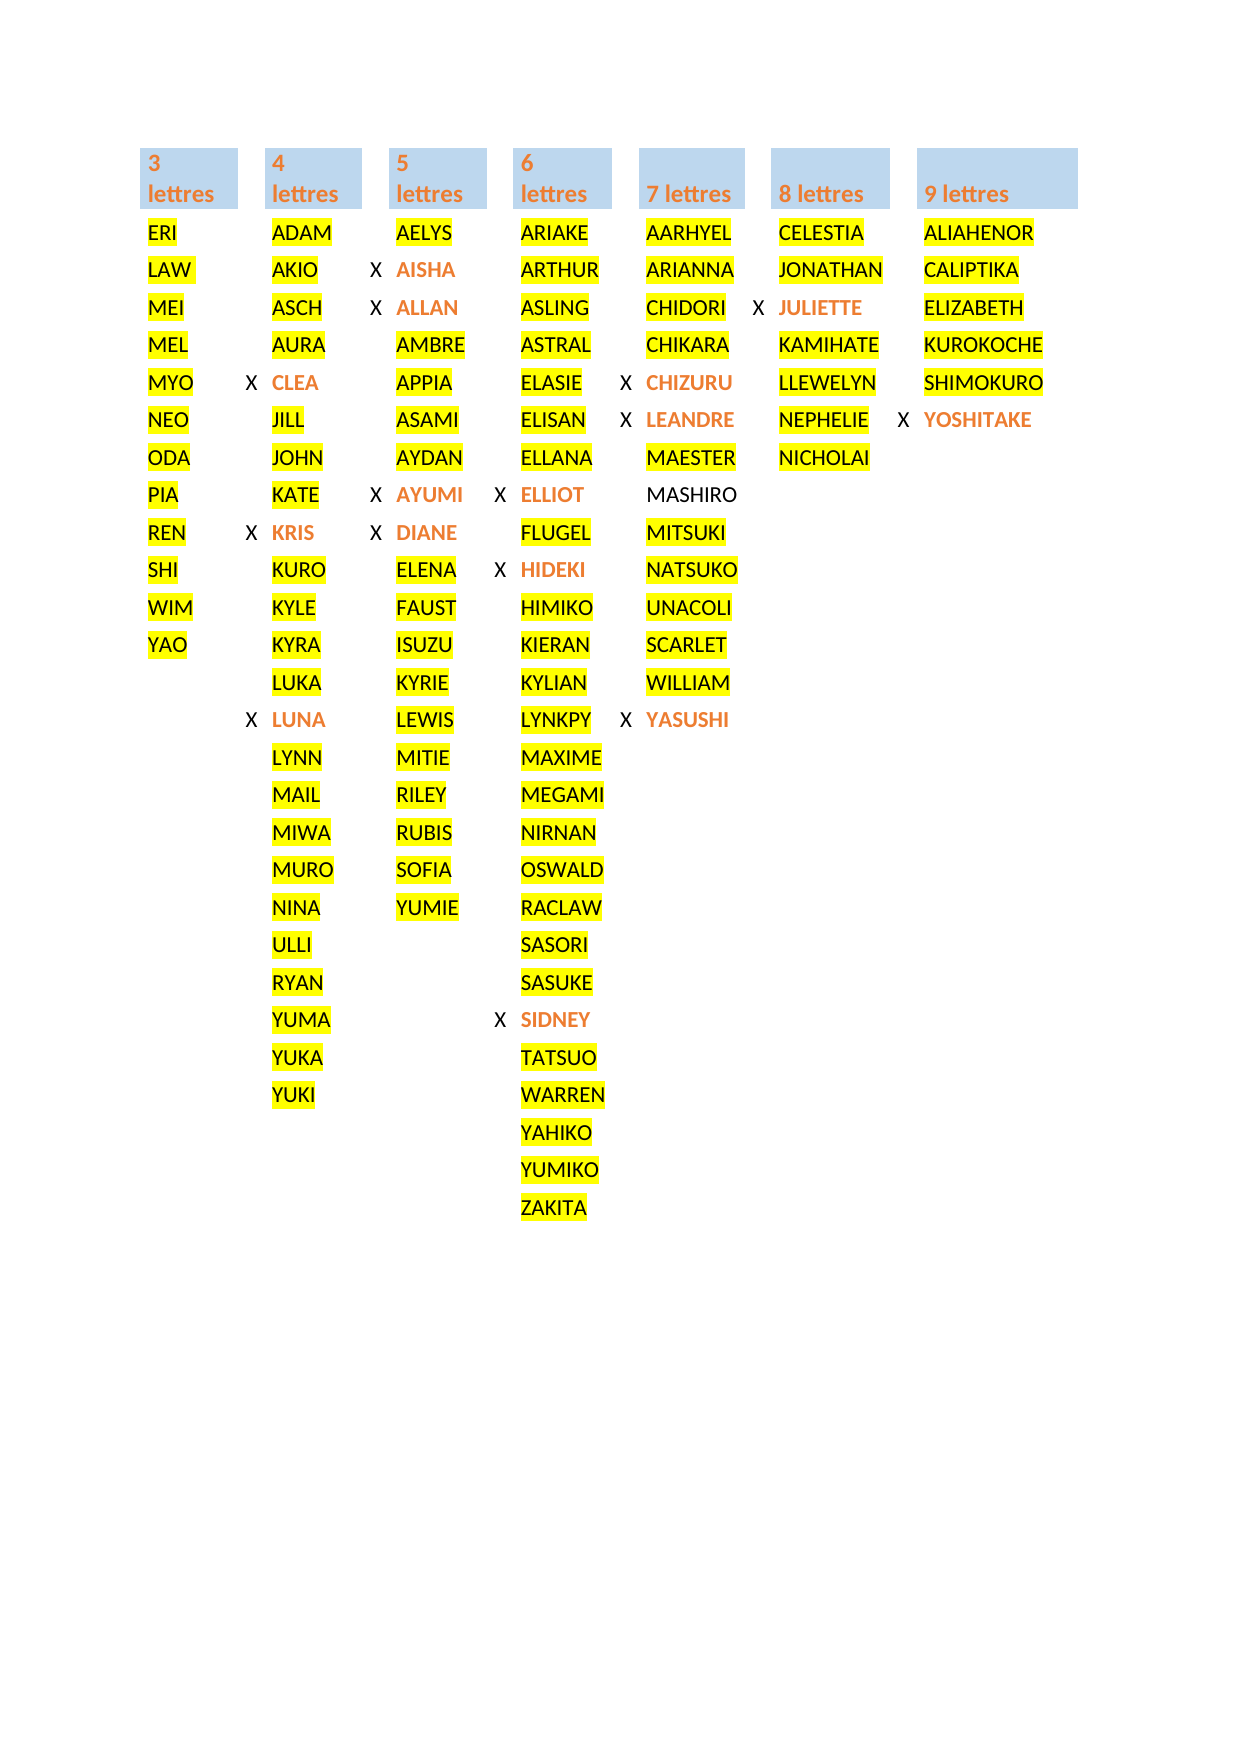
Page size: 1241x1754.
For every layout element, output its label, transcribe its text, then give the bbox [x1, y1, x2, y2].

table_cell [140, 846, 238, 884]
table_cell [890, 209, 917, 246]
table_cell CALIPTIKA [917, 246, 1078, 284]
table_cell ALIAHENOR [917, 209, 1078, 246]
table_cell KUROKOCHE [917, 321, 1078, 359]
table_cell [639, 771, 745, 809]
table_cell X [890, 396, 917, 434]
table_cell [639, 1184, 745, 1221]
table_cell [363, 1034, 389, 1071]
table_cell [613, 434, 639, 471]
table_cell [487, 246, 513, 284]
table_cell [917, 621, 1078, 659]
table_cell [745, 809, 771, 846]
table_cell [363, 734, 389, 771]
table_cell [487, 1071, 513, 1109]
table_cell [363, 321, 389, 359]
table_cell [363, 434, 389, 471]
table_cell ZAKITA [513, 1184, 612, 1221]
table_cell [745, 396, 771, 434]
table_cell CHIKARA [639, 321, 745, 359]
table_cell [238, 1034, 264, 1071]
table_cell [745, 921, 771, 959]
table_cell [238, 209, 264, 246]
table_cell [771, 921, 890, 959]
table_cell [487, 884, 513, 921]
table_cell OSWALD [513, 846, 612, 884]
table_cell [771, 1109, 890, 1146]
table_cell [487, 584, 513, 621]
table_cell [745, 696, 771, 734]
table_cell [639, 996, 745, 1034]
table_cell [265, 1146, 362, 1184]
table_cell AELYS [389, 209, 487, 246]
table_cell NATSUKO [639, 546, 745, 584]
table_cell [917, 884, 1078, 921]
table_cell [771, 734, 890, 771]
table_cell [613, 734, 639, 771]
table_cell ELIZABETH [917, 284, 1078, 321]
table_cell [745, 1034, 771, 1071]
table_cell MEL [140, 321, 238, 359]
table_cell [917, 1184, 1078, 1221]
table_cell [363, 396, 389, 434]
table_cell [745, 1146, 771, 1184]
table_cell [238, 771, 264, 809]
table_cell [771, 584, 890, 621]
table_cell YAO [140, 621, 238, 659]
table_cell ADAM [265, 209, 362, 246]
table_cell [363, 1184, 389, 1221]
table_cell [265, 1184, 362, 1221]
table_cell [363, 584, 389, 621]
table_header 6 lettres [513, 148, 612, 209]
table_cell [613, 846, 639, 884]
table_cell [238, 1109, 264, 1146]
table_cell X [238, 359, 264, 396]
table_cell [140, 734, 238, 771]
table_cell [140, 921, 238, 959]
table_header 5 lettres [389, 148, 487, 209]
table_cell [639, 884, 745, 921]
table_cell [487, 1146, 513, 1184]
table_cell YUKA [265, 1034, 362, 1071]
table_cell [363, 659, 389, 696]
table_cell RUBIS [389, 809, 487, 846]
table_cell [917, 771, 1078, 809]
table_cell [389, 1146, 487, 1184]
table_cell [389, 996, 487, 1034]
table_cell [890, 359, 917, 396]
table_cell SHIMOKURO [917, 359, 1078, 396]
table_cell [238, 734, 264, 771]
table_cell YAHIKO [513, 1109, 612, 1146]
table_cell [613, 1071, 639, 1109]
table_cell [140, 1071, 238, 1109]
table_cell [363, 1071, 389, 1109]
table_cell X [238, 509, 264, 546]
table_cell [238, 1071, 264, 1109]
table_cell X [613, 696, 639, 734]
table_cell [771, 1146, 890, 1184]
table_cell [745, 621, 771, 659]
table_cell X [745, 284, 771, 321]
table_cell X [363, 246, 389, 284]
table_header [613, 148, 639, 209]
table_cell [917, 734, 1078, 771]
table_cell [487, 659, 513, 696]
table_cell [487, 284, 513, 321]
table_cell AURA [265, 321, 362, 359]
table_cell [613, 584, 639, 621]
table_cell KYLIAN [513, 659, 612, 696]
table_cell [745, 659, 771, 696]
table_cell [238, 959, 264, 996]
table_cell X [613, 359, 639, 396]
table_cell [140, 1034, 238, 1071]
table_cell JOHN [265, 434, 362, 471]
table_cell RYAN [265, 959, 362, 996]
table_cell [613, 284, 639, 321]
table_cell [745, 734, 771, 771]
table_cell [487, 1184, 513, 1221]
table_cell [363, 621, 389, 659]
table_cell [771, 996, 890, 1034]
table_cell CLEA [265, 359, 362, 396]
table_cell [238, 584, 264, 621]
table_cell [890, 959, 917, 996]
table_cell SOFIA [389, 846, 487, 884]
table_cell [238, 246, 264, 284]
table_cell [639, 809, 745, 846]
table_cell KYLE [265, 584, 362, 621]
table_cell [890, 584, 917, 621]
table_cell [890, 321, 917, 359]
table_cell [238, 546, 264, 584]
table_cell [771, 696, 890, 734]
table_cell [238, 284, 264, 321]
table_cell AARHYEL [639, 209, 745, 246]
table_cell MITIE [389, 734, 487, 771]
table_cell [890, 509, 917, 546]
table_cell [487, 509, 513, 546]
table_cell MAXIME [513, 734, 612, 771]
table_cell [745, 546, 771, 584]
table_cell [917, 434, 1078, 471]
table_cell [613, 809, 639, 846]
table_cell [487, 921, 513, 959]
table_cell KIERAN [513, 621, 612, 659]
table_cell [389, 1109, 487, 1146]
table_cell NICHOLAI [771, 434, 890, 471]
table_cell ASTRAL [513, 321, 612, 359]
table_cell [487, 1109, 513, 1146]
table_cell [613, 659, 639, 696]
table_cell [613, 546, 639, 584]
table_cell [363, 884, 389, 921]
table_cell ELISAN [513, 396, 612, 434]
table_cell [238, 921, 264, 959]
table_cell ODA [140, 434, 238, 471]
table_cell [745, 884, 771, 921]
table_cell ALLAN [389, 284, 487, 321]
table_cell [890, 921, 917, 959]
table_cell CELESTIA [771, 209, 890, 246]
table_header 4 lettres [265, 148, 362, 209]
table_cell TATSUO [513, 1034, 612, 1071]
table_cell [917, 996, 1078, 1034]
table_cell WARREN [513, 1071, 612, 1109]
table_cell [771, 809, 890, 846]
table_cell FLUGEL [513, 509, 612, 546]
table_cell [238, 1146, 264, 1184]
table_cell [745, 209, 771, 246]
table_cell [917, 1034, 1078, 1071]
table_cell [140, 771, 238, 809]
table_cell ELLANA [513, 434, 612, 471]
table_cell CHIZURU [639, 359, 745, 396]
table_cell [613, 471, 639, 509]
table_cell KYRA [265, 621, 362, 659]
table_cell [487, 359, 513, 396]
table_header [487, 148, 513, 209]
table_cell [487, 959, 513, 996]
table_cell [487, 846, 513, 884]
table_cell [140, 884, 238, 921]
table_cell [890, 284, 917, 321]
table_cell [890, 546, 917, 584]
table_cell LUNA [265, 696, 362, 734]
table_cell [639, 846, 745, 884]
table_cell [745, 771, 771, 809]
table_cell [389, 1071, 487, 1109]
table_cell [613, 209, 639, 246]
table_cell YUKI [265, 1071, 362, 1109]
table_cell LUKA [265, 659, 362, 696]
table_cell [639, 1034, 745, 1071]
table_cell [140, 659, 238, 696]
table_cell ARTHUR [513, 246, 612, 284]
table_cell [238, 884, 264, 921]
table_cell REN [140, 509, 238, 546]
table_cell LYNKPY [513, 696, 612, 734]
table_cell [890, 1034, 917, 1071]
table_cell [613, 509, 639, 546]
table_cell [140, 1146, 238, 1184]
table_cell [890, 1146, 917, 1184]
table_cell [140, 696, 238, 734]
table_cell ASLING [513, 284, 612, 321]
table_cell ERI [140, 209, 238, 246]
table_cell [771, 1184, 890, 1221]
table_cell MURO [265, 846, 362, 884]
table_cell [771, 546, 890, 584]
table_cell [613, 1109, 639, 1146]
table_cell AKIO [265, 246, 362, 284]
table_cell [613, 921, 639, 959]
table_cell [745, 359, 771, 396]
table_cell [238, 621, 264, 659]
table_cell X [487, 546, 513, 584]
table_cell [487, 809, 513, 846]
table_cell [771, 1071, 890, 1109]
table_cell [265, 1109, 362, 1146]
table_cell [140, 996, 238, 1034]
table_cell YUMA [265, 996, 362, 1034]
table_cell SASUKE [513, 959, 612, 996]
table_cell [639, 1146, 745, 1184]
table_cell AYDAN [389, 434, 487, 471]
table_cell [917, 471, 1078, 509]
table_cell [771, 471, 890, 509]
table_cell JONATHAN [771, 246, 890, 284]
table_cell NEPHELIE [771, 396, 890, 434]
table_cell LAW [140, 246, 238, 284]
table_cell MEGAMI [513, 771, 612, 809]
table_cell AISHA [389, 246, 487, 284]
table_cell [917, 921, 1078, 959]
table_cell X [363, 284, 389, 321]
table_cell [613, 1146, 639, 1184]
table_cell [745, 846, 771, 884]
table_cell [613, 996, 639, 1034]
table_cell CHIDORI [639, 284, 745, 321]
table_cell [140, 959, 238, 996]
table_cell ASAMI [389, 396, 487, 434]
table_cell X [487, 471, 513, 509]
table_cell [363, 546, 389, 584]
table_cell [639, 1071, 745, 1109]
table_cell [771, 1034, 890, 1071]
table_cell [890, 696, 917, 734]
table_cell RILEY [389, 771, 487, 809]
table_cell [363, 959, 389, 996]
table_header 9 lettres [917, 148, 1078, 209]
table_cell UNACOLI [639, 584, 745, 621]
table_cell NIRNAN [513, 809, 612, 846]
table_cell [745, 959, 771, 996]
table_cell [487, 621, 513, 659]
table_cell [639, 921, 745, 959]
table_cell [363, 996, 389, 1034]
table_cell [745, 434, 771, 471]
table_cell [890, 621, 917, 659]
table_cell JILL [265, 396, 362, 434]
table_cell ULLI [265, 921, 362, 959]
table_cell [890, 734, 917, 771]
table_cell [917, 1146, 1078, 1184]
table_cell YUMIE [389, 884, 487, 921]
table_cell [745, 584, 771, 621]
table_cell HIMIKO [513, 584, 612, 621]
table_cell APPIA [389, 359, 487, 396]
table_cell [613, 321, 639, 359]
table_cell MAESTER [639, 434, 745, 471]
table_cell [363, 921, 389, 959]
table_cell [613, 1184, 639, 1221]
table_cell [140, 1184, 238, 1221]
table_cell SCARLET [639, 621, 745, 659]
table_cell X [487, 996, 513, 1034]
table_cell MAIL [265, 771, 362, 809]
table_cell [613, 959, 639, 996]
table_cell YUMIKO [513, 1146, 612, 1184]
table_cell [890, 771, 917, 809]
table_cell ARIANNA [639, 246, 745, 284]
table_cell [613, 884, 639, 921]
table_header [363, 148, 389, 209]
table_cell [639, 734, 745, 771]
table_cell SHI [140, 546, 238, 584]
table_cell [238, 809, 264, 846]
table_cell SASORI [513, 921, 612, 959]
table_cell KATE [265, 471, 362, 509]
table_header [238, 148, 264, 209]
table_cell X [238, 696, 264, 734]
table_cell [363, 1109, 389, 1146]
table_cell [389, 1034, 487, 1071]
table_cell [363, 696, 389, 734]
table_cell [917, 584, 1078, 621]
table_cell [771, 659, 890, 696]
table_cell [363, 359, 389, 396]
table_cell [771, 509, 890, 546]
table_cell [487, 1034, 513, 1071]
table_cell [771, 959, 890, 996]
table_cell WIM [140, 584, 238, 621]
table_cell [363, 809, 389, 846]
table_cell ARIAKE [513, 209, 612, 246]
table_cell [890, 471, 917, 509]
table_cell KRIS [265, 509, 362, 546]
table_cell [917, 546, 1078, 584]
table_cell [771, 846, 890, 884]
table_cell [890, 846, 917, 884]
table_cell DIANE [389, 509, 487, 546]
table_header [890, 148, 917, 209]
table_cell [890, 996, 917, 1034]
table_cell RACLAW [513, 884, 612, 921]
table_cell [917, 1071, 1078, 1109]
table_cell [140, 809, 238, 846]
table_cell [140, 1109, 238, 1146]
table_cell ISUZU [389, 621, 487, 659]
table_cell LEANDRE [639, 396, 745, 434]
table_cell [238, 321, 264, 359]
table_cell [613, 246, 639, 284]
table_cell [238, 471, 264, 509]
table_cell [639, 1109, 745, 1146]
table_cell [745, 246, 771, 284]
table_cell AYUMI [389, 471, 487, 509]
table_cell [238, 1184, 264, 1221]
table_cell LYNN [265, 734, 362, 771]
table_cell JULIETTE [771, 284, 890, 321]
table_cell MITSUKI [639, 509, 745, 546]
table_cell [487, 209, 513, 246]
table_cell [363, 771, 389, 809]
table_cell X [613, 396, 639, 434]
table_cell MYO [140, 359, 238, 396]
table_cell MEI [140, 284, 238, 321]
table_header 8 lettres [771, 148, 890, 209]
table_cell [363, 209, 389, 246]
table_cell [917, 1109, 1078, 1146]
table_cell KURO [265, 546, 362, 584]
table_cell [890, 434, 917, 471]
table_cell NINA [265, 884, 362, 921]
table_cell PIA [140, 471, 238, 509]
table_cell FAUST [389, 584, 487, 621]
table_cell MIWA [265, 809, 362, 846]
table_cell [487, 434, 513, 471]
table_cell LLEWELYN [771, 359, 890, 396]
table_cell MASHIRO [639, 471, 745, 509]
table_cell X [363, 471, 389, 509]
table_cell [890, 246, 917, 284]
table_header 3 lettres [140, 148, 238, 209]
table_cell [389, 921, 487, 959]
table_cell [363, 1146, 389, 1184]
table_cell [745, 321, 771, 359]
table_cell [487, 771, 513, 809]
table_cell [917, 846, 1078, 884]
table_cell KYRIE [389, 659, 487, 696]
table_cell LEWIS [389, 696, 487, 734]
table_cell [238, 659, 264, 696]
table_cell ELLIOT [513, 471, 612, 509]
table_cell [487, 696, 513, 734]
table_cell [890, 1071, 917, 1109]
table_cell [238, 996, 264, 1034]
table_cell [487, 396, 513, 434]
table_cell [238, 846, 264, 884]
table_cell [917, 959, 1078, 996]
table_cell [745, 471, 771, 509]
table_cell [613, 1034, 639, 1071]
table_cell [745, 509, 771, 546]
table_cell [363, 846, 389, 884]
table_cell [639, 959, 745, 996]
table_cell [745, 1071, 771, 1109]
table_cell KAMIHATE [771, 321, 890, 359]
table_cell X [363, 509, 389, 546]
table_cell [890, 884, 917, 921]
table_cell WILLIAM [639, 659, 745, 696]
table_header [745, 148, 771, 209]
table_cell [771, 884, 890, 921]
table_cell [238, 396, 264, 434]
table_cell [771, 771, 890, 809]
table_cell [487, 321, 513, 359]
table_cell NEO [140, 396, 238, 434]
table_cell [487, 734, 513, 771]
table_cell [890, 659, 917, 696]
table_cell [745, 1184, 771, 1221]
table_cell [745, 1109, 771, 1146]
table_cell [890, 1184, 917, 1221]
table_cell [745, 996, 771, 1034]
table_cell [238, 434, 264, 471]
table_cell AMBRE [389, 321, 487, 359]
table_cell [917, 696, 1078, 734]
table_cell [613, 771, 639, 809]
table_cell [917, 659, 1078, 696]
table_cell ELENA [389, 546, 487, 584]
table_cell [389, 959, 487, 996]
table_cell [890, 809, 917, 846]
table_cell [771, 621, 890, 659]
table_cell [613, 621, 639, 659]
table_cell HIDEKI [513, 546, 612, 584]
table_cell ELASIE [513, 359, 612, 396]
table_header 7 lettres [639, 148, 745, 209]
table_cell YASUSHI [639, 696, 745, 734]
table_cell YOSHITAKE [917, 396, 1078, 434]
table_cell [917, 509, 1078, 546]
table_cell [890, 1109, 917, 1146]
table_cell [389, 1184, 487, 1221]
table_cell [917, 809, 1078, 846]
table_cell ASCH [265, 284, 362, 321]
table_cell SIDNEY [513, 996, 612, 1034]
